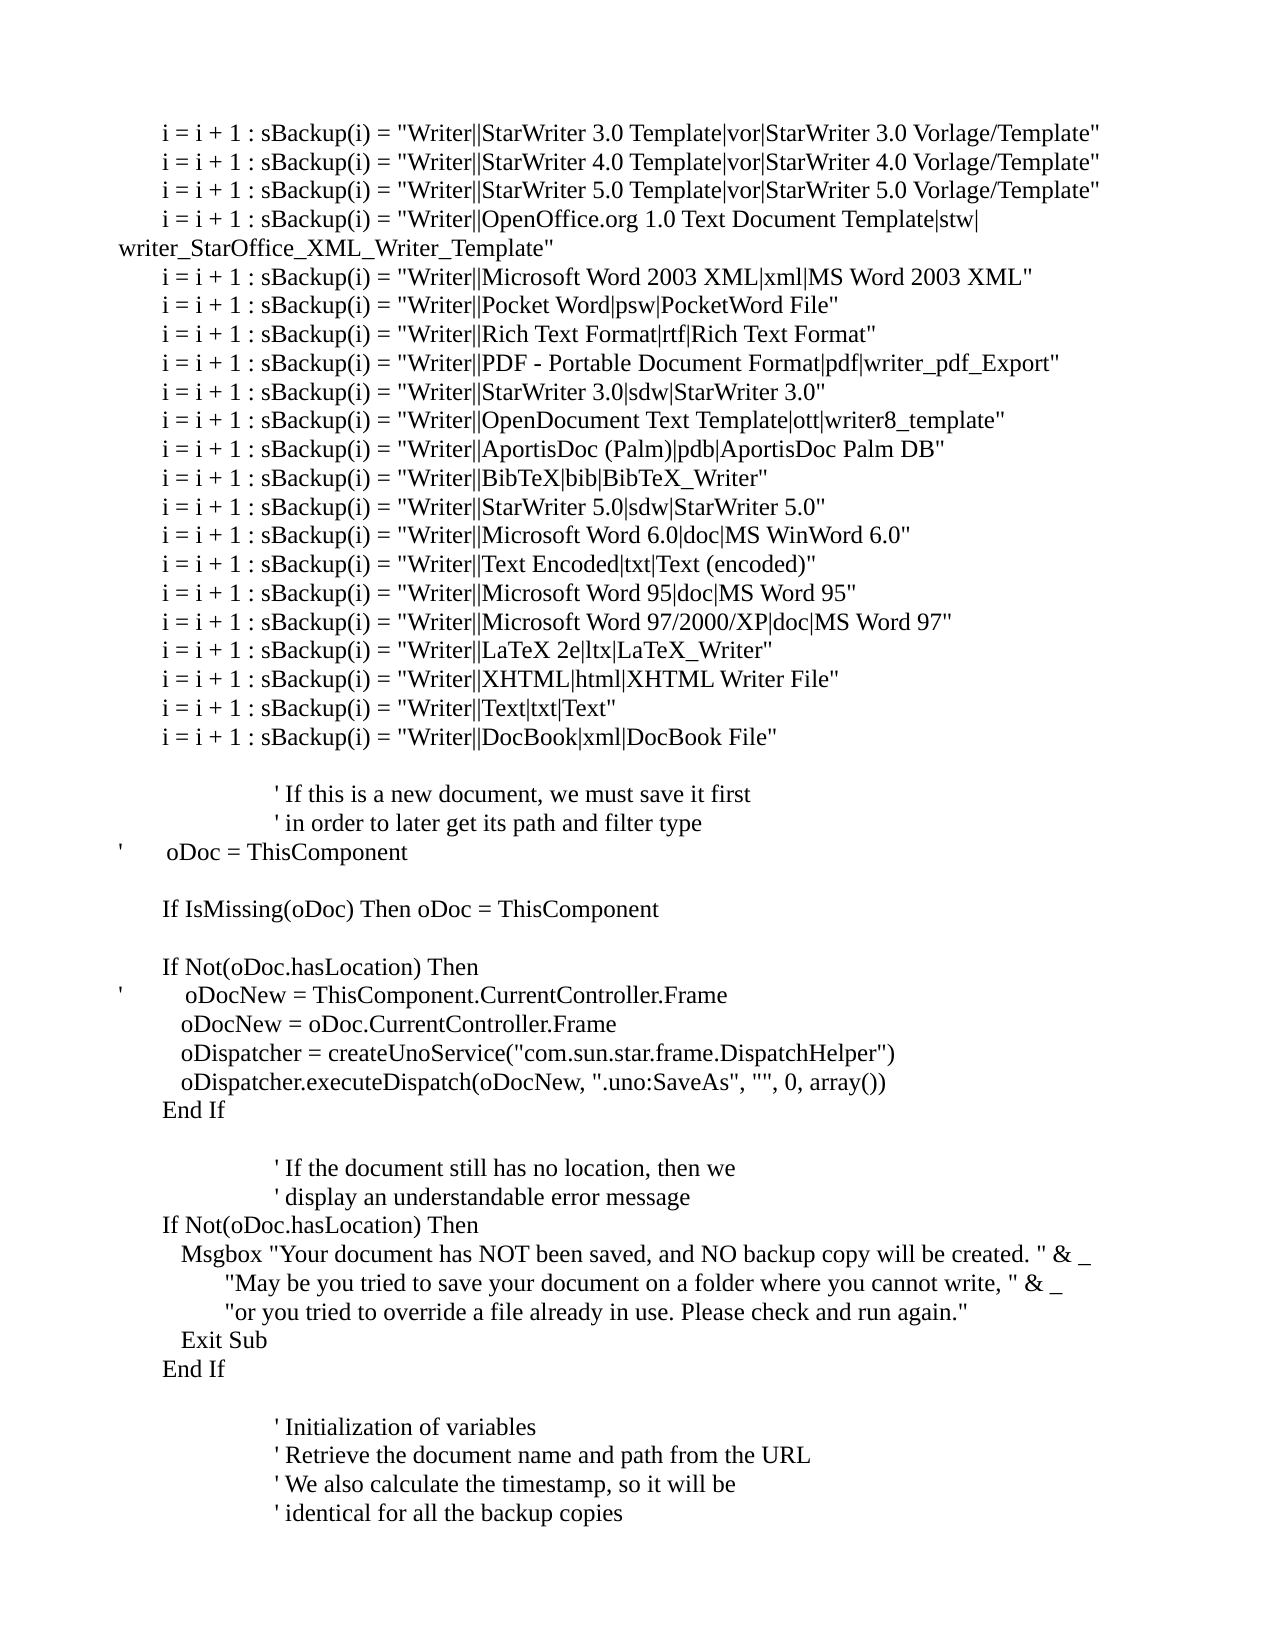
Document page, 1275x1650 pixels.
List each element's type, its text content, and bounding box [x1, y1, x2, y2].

text oDispatcher = createUnoService("com.sun.star.frame.DispatchHelper") [118, 1038, 1157, 1067]
text i = i + 1 : sBackup(i) = "Writer||StarWriter 3.0|sdw|StarWriter 3.0" [118, 377, 1157, 406]
text i = i + 1 : sBackup(i) = "Writer||Text Encoded|txt|Text (encoded)" [118, 549, 1157, 578]
text i = i + 1 : sBackup(i) = "Writer||Microsoft Word 95|doc|MS Word 95" [118, 578, 1157, 607]
text Exit Sub [118, 1326, 1157, 1354]
text ' oDoc = ThisComponent [118, 837, 1157, 866]
text ' Initialization of variables [118, 1412, 1157, 1441]
text ' display an understandable error message [118, 1182, 1157, 1211]
text If Not(oDoc.hasLocation) Then [118, 1211, 1157, 1239]
text i = i + 1 : sBackup(i) = "Writer||Microsoft Word 2003 XML|xml|MS Word 2003 XML" [118, 262, 1157, 291]
text ' oDocNew = ThisComponent.CurrentController.Frame [118, 981, 1157, 1009]
text "or you tried to override a file already in use. Please check and run again." [118, 1297, 1157, 1326]
text ' in order to later get its path and filter type [118, 808, 1157, 837]
text i = i + 1 : sBackup(i) = "Writer||Microsoft Word 6.0|doc|MS WinWord 6.0" [118, 521, 1157, 549]
text i = i + 1 : sBackup(i) = "Writer||DocBook|xml|DocBook File" [118, 722, 1157, 751]
text ' If this is a new document, we must save it first [118, 779, 1157, 808]
text End If [118, 1354, 1157, 1383]
text ' We also calculate the timestamp, so it will be [118, 1469, 1157, 1498]
text End If [118, 1096, 1157, 1124]
text i = i + 1 : sBackup(i) = "Writer||PDF - Portable Document Format|pdf|writer_pdf_Export" [118, 348, 1157, 377]
text i = i + 1 : sBackup(i) = "Writer||StarWriter 5.0|sdw|StarWriter 5.0" [118, 492, 1157, 521]
text i = i + 1 : sBackup(i) = "Writer||Microsoft Word 97/2000/XP|doc|MS Word 97" [118, 607, 1157, 636]
text i = i + 1 : sBackup(i) = "Writer||OpenDocument Text Template|ott|writer8_template" [118, 406, 1157, 434]
text i = i + 1 : sBackup(i) = "Writer||Rich Text Format|rtf|Rich Text Format" [118, 319, 1157, 348]
text i = i + 1 : sBackup(i) = "Writer||XHTML|html|XHTML Writer File" [118, 664, 1157, 693]
text i = i + 1 : sBackup(i) = "Writer||StarWriter 3.0 Template|vor|StarWriter 3.0 Vorlage/Template" [118, 118, 1157, 147]
text i = i + 1 : sBackup(i) = "Writer||StarWriter 5.0 Template|vor|StarWriter 5.0 Vorlage/Template" [118, 176, 1157, 204]
text oDocNew = oDoc.CurrentController.Frame [118, 1009, 1157, 1038]
text i = i + 1 : sBackup(i) = "Writer||LaTeX 2e|ltx|LaTeX_Writer" [118, 636, 1157, 664]
text If Not(oDoc.hasLocation) Then [118, 952, 1157, 981]
text i = i + 1 : sBackup(i) = "Writer||Text|txt|Text" [118, 693, 1157, 722]
text i = i + 1 : sBackup(i) = "Writer||BibTeX|bib|BibTeX_Writer" [118, 463, 1157, 492]
text ' If the document still has no location, then we [118, 1153, 1157, 1182]
text "May be you tried to save your document on a folder where you cannot write, " & _ [118, 1268, 1157, 1297]
text oDispatcher.executeDispatch(oDocNew, ".uno:SaveAs", "", 0, array()) [118, 1067, 1157, 1096]
text i = i + 1 : sBackup(i) = "Writer||StarWriter 4.0 Template|vor|StarWriter 4.0 Vorlage/Template" [118, 147, 1157, 176]
text If IsMissing(oDoc) Then oDoc = ThisComponent [118, 894, 1157, 923]
text i = i + 1 : sBackup(i) = "Writer||OpenOffice.org 1.0 Text Document Template|stw|writer_StarOffice_XML_Writer_Template" [118, 204, 1157, 262]
text Msgbox "Your document has NOT been saved, and NO backup copy will be created. " & _ [118, 1239, 1157, 1268]
text i = i + 1 : sBackup(i) = "Writer||AportisDoc (Palm)|pdb|AportisDoc Palm DB" [118, 434, 1157, 463]
text ' Retrieve the document name and path from the URL [118, 1441, 1157, 1469]
text ' identical for all the backup copies [118, 1498, 1157, 1527]
text i = i + 1 : sBackup(i) = "Writer||Pocket Word|psw|PocketWord File" [118, 291, 1157, 319]
